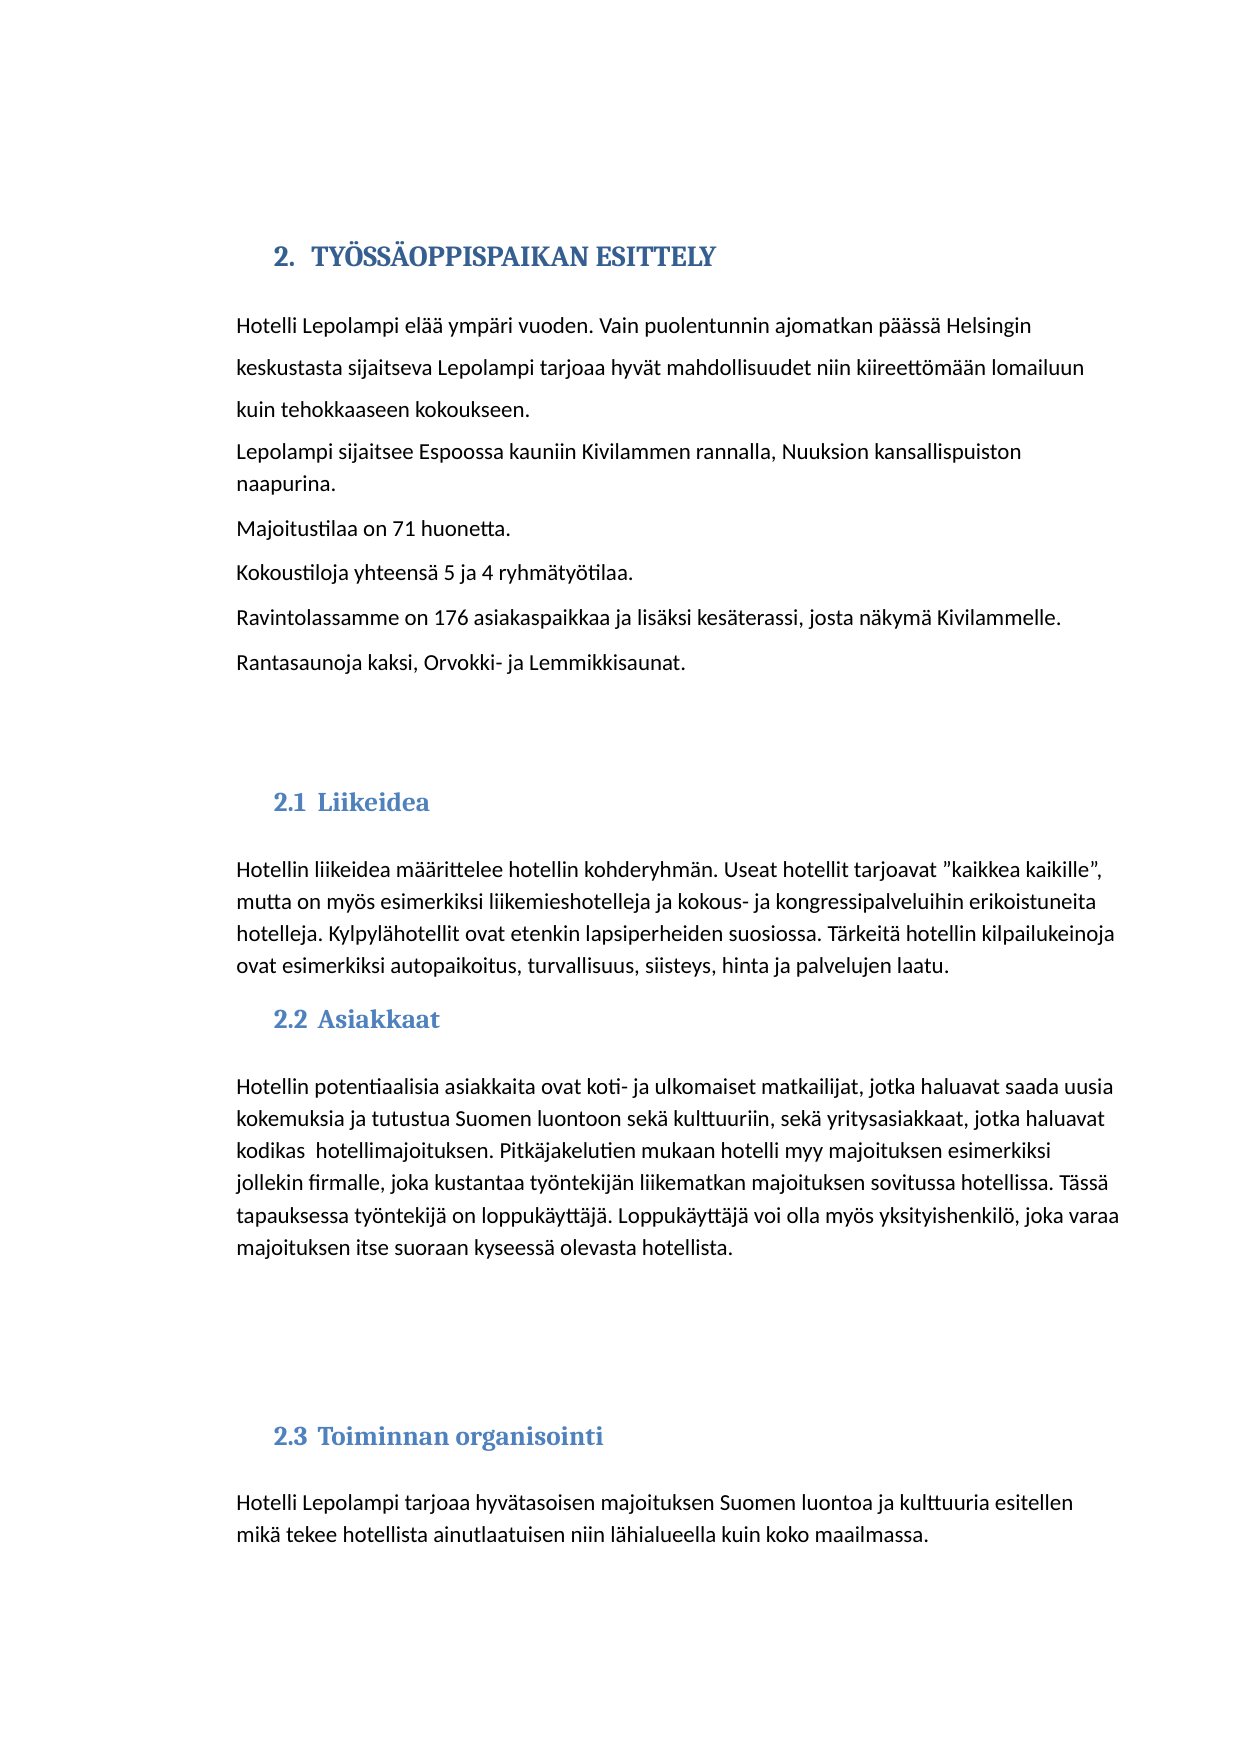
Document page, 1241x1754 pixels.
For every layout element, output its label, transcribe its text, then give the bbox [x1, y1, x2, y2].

text Hotelli Lepolampi tarjoaa hyvätasoisen majoituksen Suomen luontoa ja kulttuuria esitellen mikä tekee hotellista ainutlaatuisen niin lähialueella kuin koko maailmassa. [236, 1488, 1122, 1548]
text Majoitustilaa on 71 huonetta. [236, 514, 1122, 542]
text Hotellin liikeidea määrittelee hotellin kohderyhmän. Useat hotellit tarjoavat ”kaikkea kaikille”, mutta on myös esimerkiksi liikemieshotelleja ja kokous- ja kongressipalveluihin erikoistuneita hotelleja. Kylpylähotellit ovat etenkin lapsiperheiden suosiossa. Tärkeitä hotellin kilpailukeinoja ovat esimerkiksi autopaikoitus, turvallisuus, siisteys, hinta ja palvelujen laatu. [236, 855, 1122, 979]
text Kokoustiloja yhteensä 5 ja 4 ryhmätyötilaa. [236, 558, 1122, 586]
text Ravintolassamme on 176 asiakaspaikkaa ja lisäksi kesäterassi, josta näkymä Kivilammelle. [236, 603, 1122, 631]
text Rantasaunoja kaksi, Orvokki- ja Lemmikkisaunat. [236, 648, 1122, 676]
subtitle TYÖSSÄOPPISPAIKAN ESITTELY [274, 240, 1122, 273]
subtitle Asiakkaat [274, 1004, 1122, 1036]
subtitle Toiminnan organisointi [274, 1421, 1122, 1452]
text Lepolampi sijaitsee Espoossa kauniin Kivilammen rannalla, Nuuksion kansallispuiston naapurina. [236, 437, 1122, 497]
text Hotelli Lepolampi elää ympäri vuoden. Vain puolentunnin ajomatkan päässä Helsingin keskustasta sijaitseva Lepolampi tarjoaa hyvät mahdollisuudet niin kiireettömään lomailuun kuin tehokkaaseen kokoukseen. [236, 311, 1122, 423]
text Hotellin potentiaalisia asiakkaita ovat koti- ja ulkomaiset matkailijat, jotka haluavat saada uusia kokemuksia ja tutustua Suomen luontoon sekä kulttuuriin, sekä yritysasiakkaat, jotka haluavat kodikas hotellimajoituksen. Pitkäjakelutien mukaan hotelli myy majoituksen esimerkiksi jollekin firmalle, joka kustantaa työntekijän liikematkan majoituksen sovitussa hotellissa. Tässä tapauksessa työntekijä on loppukäyttäjä. Loppukäyttäjä voi olla myös yksityishenkilö, joka varaa majoituksen itse suoraan kyseessä olevasta hotellista. [236, 1072, 1122, 1261]
subtitle Liikeidea [274, 787, 1122, 818]
